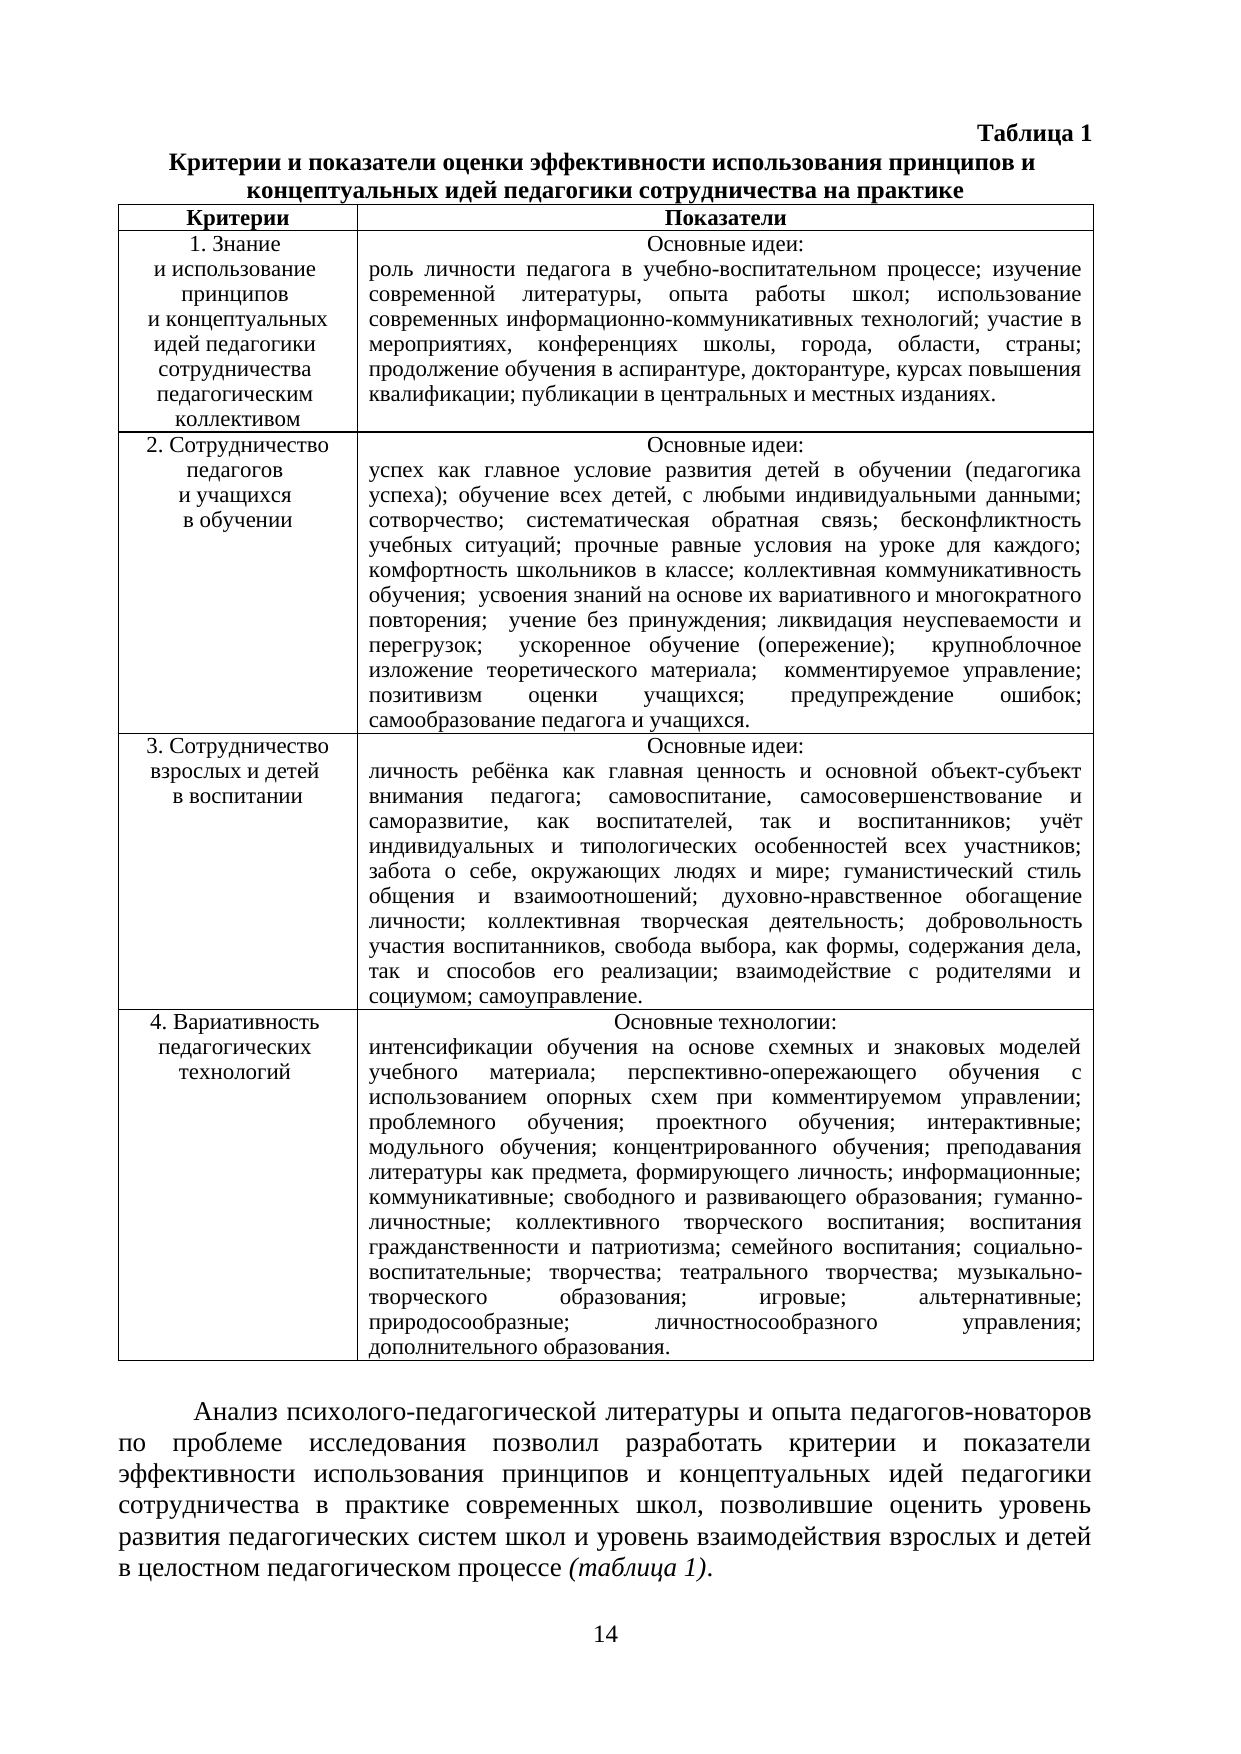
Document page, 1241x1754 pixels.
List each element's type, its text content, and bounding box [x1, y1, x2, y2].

table_cell Основные идеи: успех как главное условие развития детей в обучении (педагогика успеха); обучение всех детей, с любыми индивидуальными данными; сотворчество; систематическая обратная связь; бесконфликтность учебных ситуаций; прочные равные условия на уроке для каждого; комфортность школьников в классе; коллективная коммуникативность обучения; усвоения знаний на основе их вариативного и многократного повторения; учение без принуждения; ликвидация неуспеваемости и перегрузок; ускоренное обучение (опережение); крупноблочное изложение теоретического материала; комментируемое управление; позитивизм оценки учащихся; предупреждение ошибок; самообразование педагога и учащихся. [358, 433, 1093, 732]
table_cell 4. Вариативность педагогических технологий [119, 1010, 357, 1359]
text Таблица 1 [118, 118, 1092, 147]
text Критерии и показатели оценки эффективности использования принципов и [118, 147, 1092, 176]
table_header Показатели [358, 205, 1093, 230]
table_header Критерии [119, 205, 357, 230]
table_cell Основные идеи: роль личности педагога в учебно-воспитательном процессе; изучение современной литературы, опыта работы школ; использование современных информационно-коммуникативных технологий; участие в мероприятиях, конференциях школы, города, области, страны; продолжение обучения в аспирантуре, докторантуре, курсах повышения квалификации; публикации в центральных и местных изданиях. [358, 231, 1093, 431]
table_cell Основные идеи: личность ребёнка как главная ценность и основной объект-субъект внимания педагога; самовоспитание, самосовершенствование и саморазвитие, как воспитателей, так и воспитанников; учёт индивидуальных и типологических особенностей всех участников; забота о себе, окружающих людях и мире; гуманистический стиль общения и взаимоотношений; духовно-нравственное обогащение личности; коллективная творческая деятельность; добровольность участия воспитанников, свобода выбора, как формы, содержания дела, так и способов его реализации; взаимодействие с родителями и социумом; самоуправление. [358, 734, 1093, 1008]
text Анализ психолого-педагогической литературы и опыта педагогов-новаторов по проблеме исследования позволил разработать критерии и показатели эффективности использования принципов и концептуальных идей педагогики сотрудничества в практике современных школ, позволившие оценить уровень развития педагогических систем школ и уровень взаимодействия взрослых и детей в целостном педагогическом процессе (таблица 1). [118, 1395, 1092, 1582]
table_cell Основные технологии: интенсификации обучения на основе схемных и знаковых моделей учебного материала; перспективно-опережающего обучения с использованием опорных схем при комментируемом управлении; проблемного обучения; проектного обучения; интерактивные; модульного обучения; концентрированного обучения; преподавания литературы как предмета, формирующего личность; информационные; коммуникативные; свободного и развивающего образования; гуманно-личностные; коллективного творческого воспитания; воспитания гражданственности и патриотизма; семейного воспитания; социально-воспитательные; творчества; театрального творчества; музыкально-творческого образования; игровые; альтернативные; природосообразные; личностносообразного управления; дополнительного образования. [358, 1010, 1093, 1359]
table_cell 3. Сотрудничество взрослых и детей в воспитании [119, 734, 357, 1008]
table_cell 1. Знание и использование принципов и концептуальных идей педагогики сотрудничества педагогическим коллективом [119, 231, 357, 431]
table_cell 2. Сотрудничество педагогов и учащихся в обучении [119, 433, 357, 732]
text концептуальных идей педагогики сотрудничества на практике [118, 176, 1092, 204]
